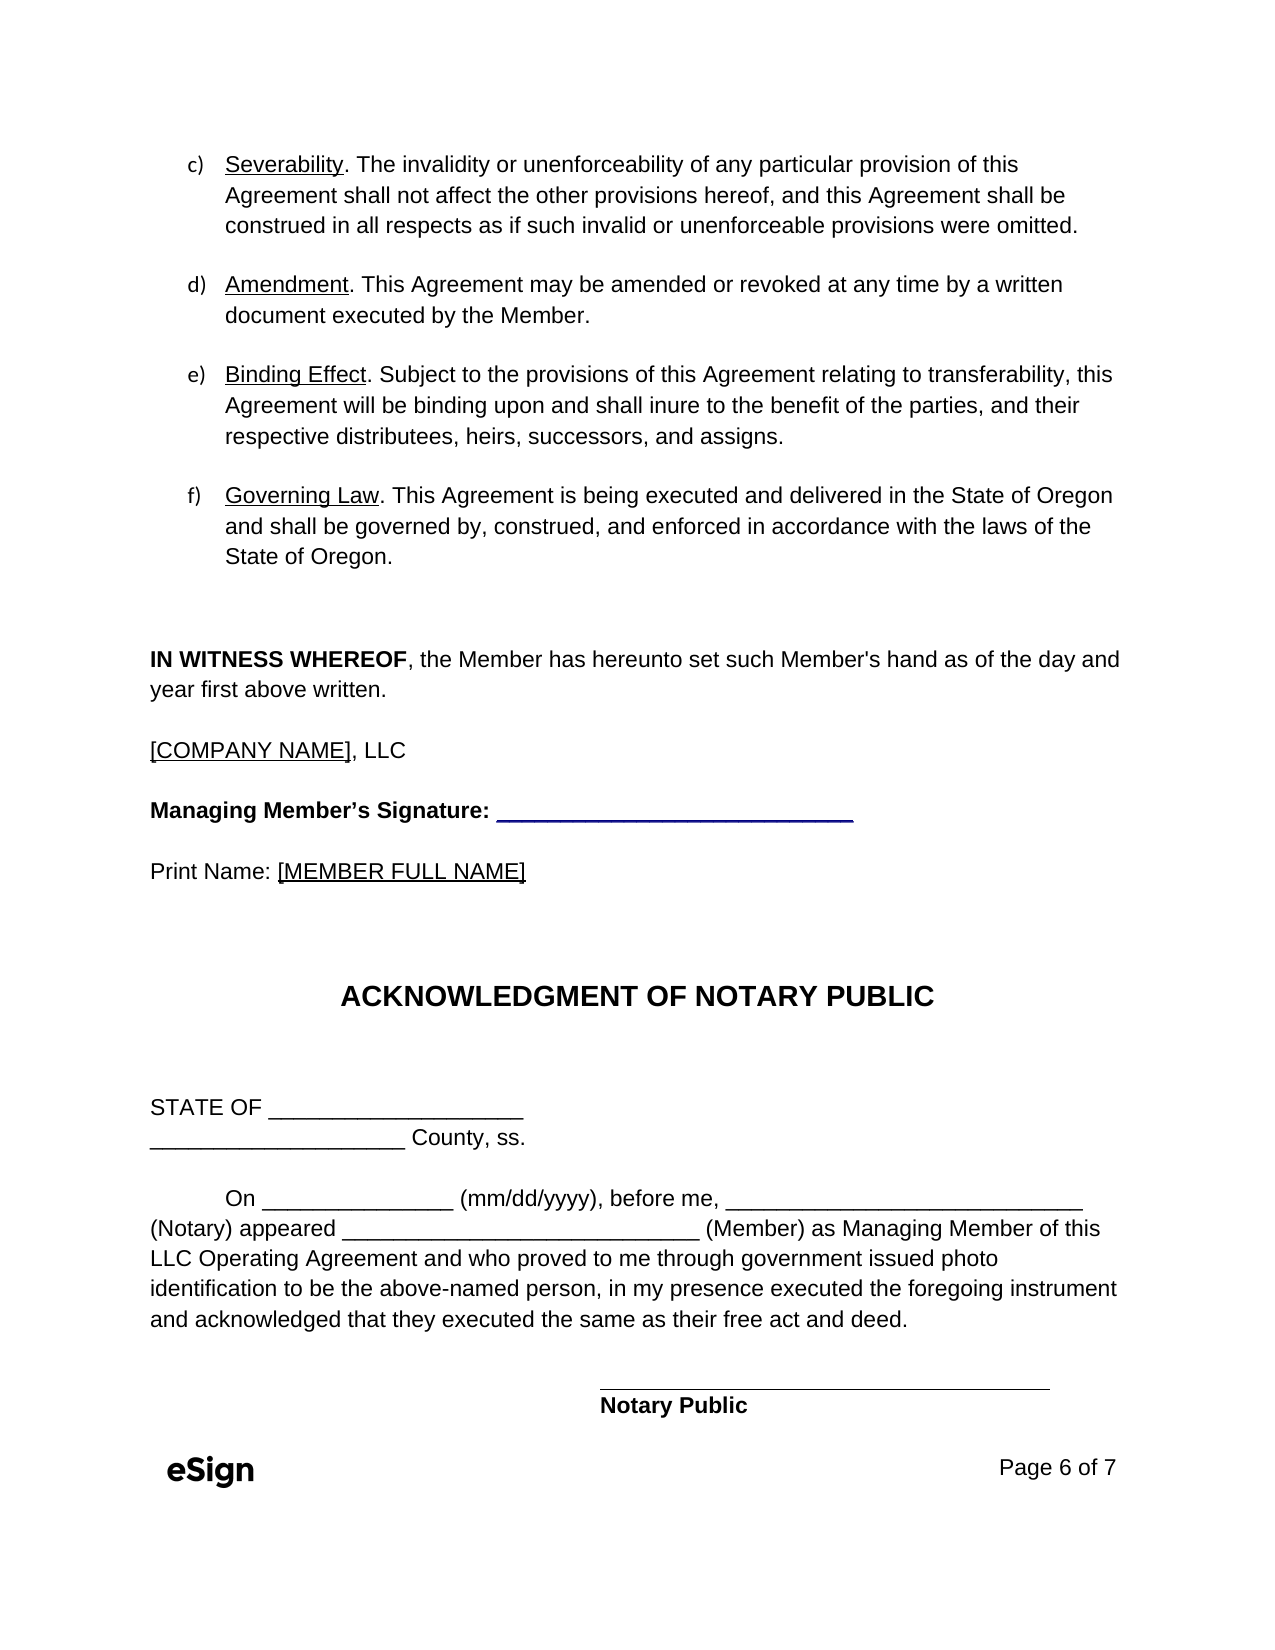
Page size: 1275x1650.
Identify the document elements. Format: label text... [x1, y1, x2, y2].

subtitle Managing Member’s Signature: ____________________________ [150, 797, 1125, 824]
subtitle ACKNOWLEDGMENT OF NOTARY PUBLIC [150, 978, 1125, 1012]
subtitle Print Name: [MEMBER FULL NAME] [150, 858, 1125, 884]
list Governing Law. This Agreement is being executed and delivered in the State of Oregon and shall be governed by, construed, and enforced in accordance with the laws of the State of Oregon. [187, 481, 1125, 569]
list Binding Effect. Subject to the provisions of this Agreement relating to transferability, this Agreement will be binding upon and shall inure to the benefit of the parties, and their respective distributees, heirs, successors, and assigns. [187, 361, 1125, 449]
text [COMPANY NAME], LLC [150, 737, 1125, 763]
list Amendment. This Agreement may be amended or revoked at any time by a written document executed by the Member. [187, 270, 1125, 329]
subtitle Notary Public [150, 1392, 1125, 1419]
text ____________________ County, ss. [150, 1124, 1125, 1151]
text On _______________ (mm/dd/yyyy), before me, ____________________________ (Notary) appeared ____________________________ (Member) as Managing Member of this LLC Operating Agreement and who proved to me through government issued photo identification to be the above-named person, in my presence executed the foregoing instrument and acknowledged that they executed the same as their free act and deed. [150, 1185, 1125, 1332]
text IN WITNESS WHEREOF, the Member has hereunto set such Member's hand as of the day and year first above written. [150, 646, 1125, 703]
subtitle STATE OF ____________________ [150, 1094, 1125, 1121]
list Severability. The invalidity or unenforceability of any particular provision of this Agreement shall not affect the other provisions hereof, and this Agreement shall be construed in all respects as if such invalid or unenforceable provisions were omitted. [187, 150, 1125, 238]
